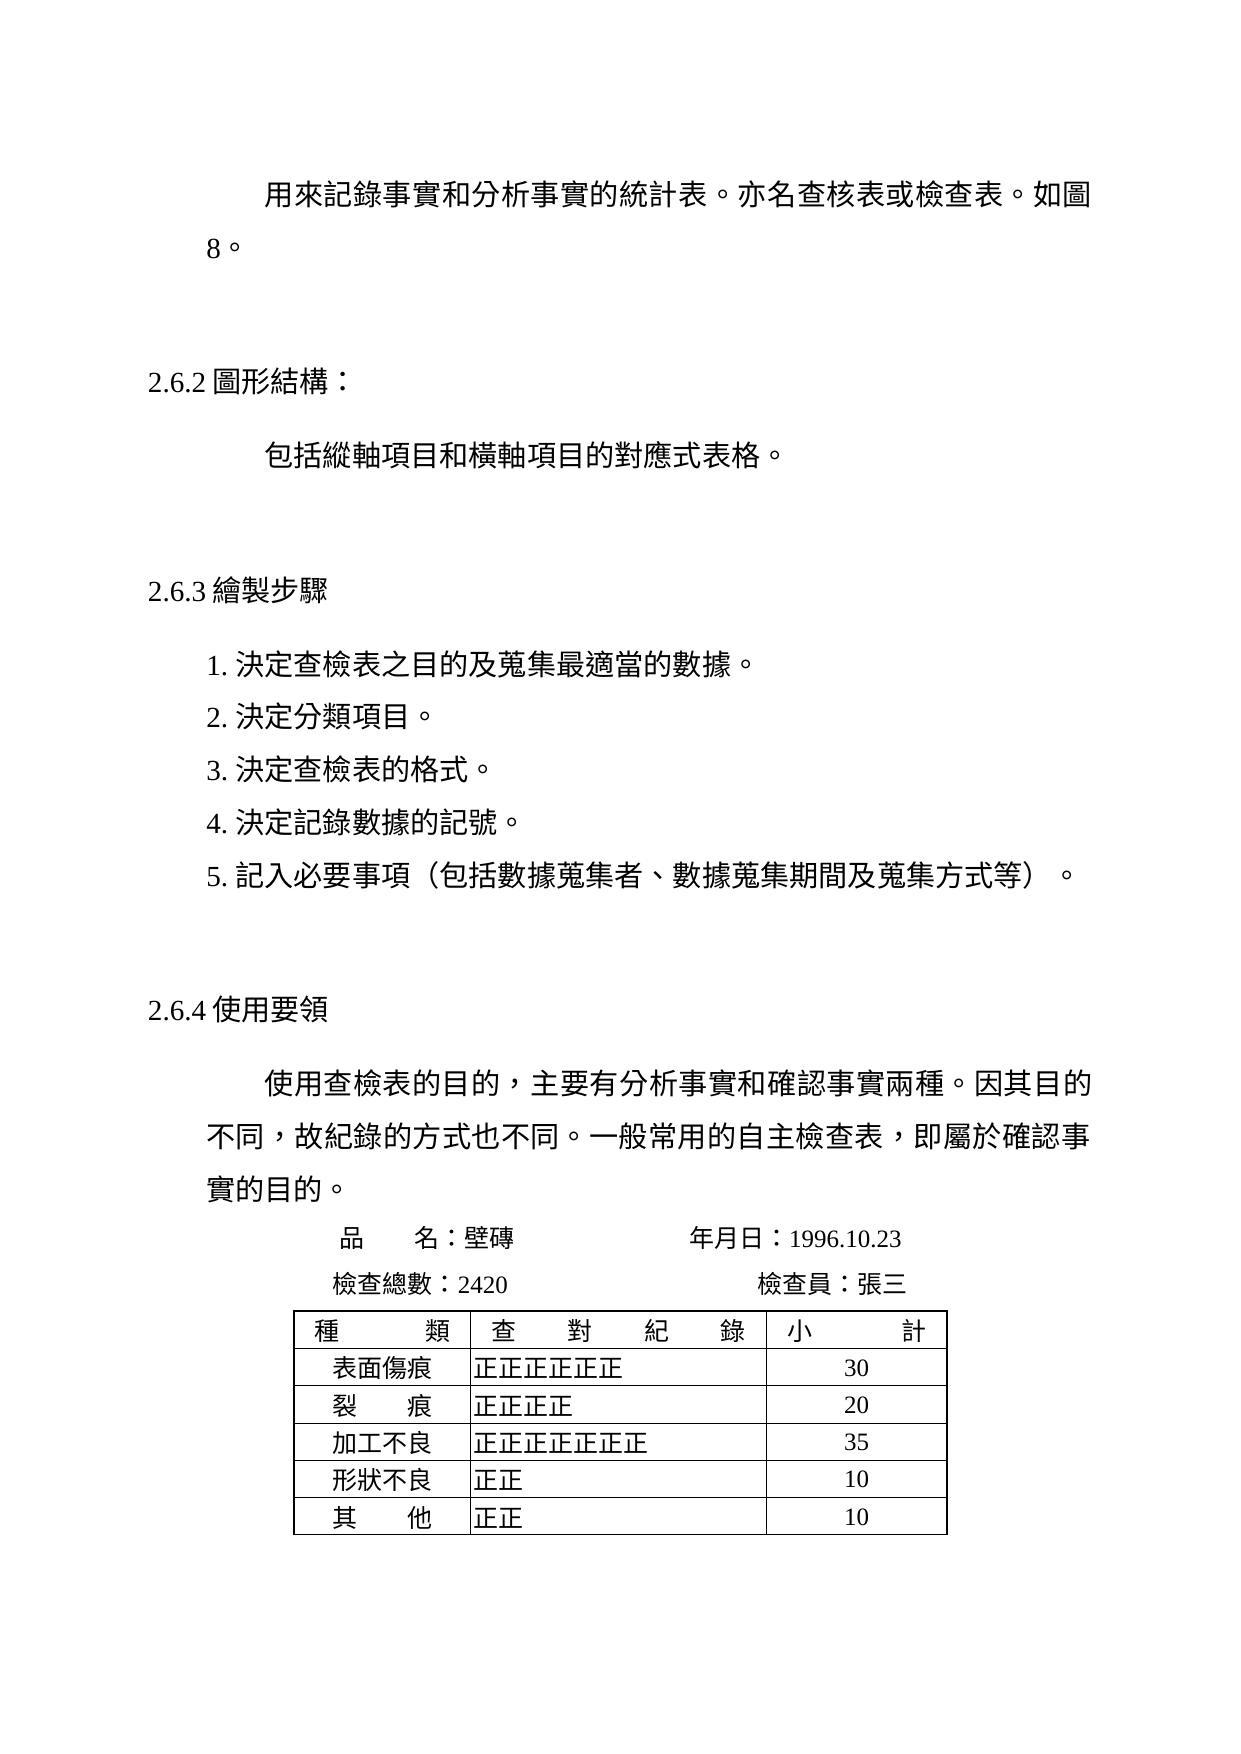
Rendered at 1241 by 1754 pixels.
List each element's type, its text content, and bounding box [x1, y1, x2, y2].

text 品 名：壁磚 年月日：1996.10.23 [148, 1219, 1092, 1255]
text 1. 決定查檢表之目的及蒐集最適當的數據。 [206, 641, 1092, 683]
text 4. 決定記錄數據的記號。 [206, 799, 1092, 842]
text 用來記錄事實和分析事實的統計表。亦名查核表或檢查表。如圖8。 [206, 172, 1092, 267]
subtitle 2.6.2圖形結構： [148, 359, 1092, 401]
table_cell 裂 痕 [295, 1386, 470, 1422]
table_cell 表面傷痕 [295, 1349, 470, 1385]
table_cell 10 [767, 1461, 946, 1497]
table_cell 20 [767, 1386, 946, 1422]
table_cell 加工不良 [295, 1424, 470, 1460]
table_cell 形狀不良 [295, 1461, 470, 1497]
table_cell 正正正正正正 [471, 1349, 766, 1385]
table_header 查對紀錄 [471, 1312, 766, 1348]
table_cell 正正正正正正正 [471, 1424, 766, 1460]
subtitle 2.6.4使用要領 [148, 987, 1092, 1029]
table_cell 正正 [471, 1461, 766, 1497]
table_header 小計 [767, 1312, 946, 1348]
text 2. 決定分類項目。 [206, 694, 1092, 736]
text 包括縱軸項目和橫軸項目的對應式表格。 [206, 433, 1092, 475]
table_cell 30 [767, 1349, 946, 1385]
text 5. 記入必要事項（包括數據蒐集者、數據蒐集期間及蒐集方式等）。 [206, 852, 1092, 894]
table_cell 正正正正 [471, 1386, 766, 1422]
table_cell 其 他 [295, 1498, 470, 1534]
table_cell 正正 [471, 1498, 766, 1534]
subtitle 2.6.3繪製步驟 [148, 567, 1092, 609]
text 3. 決定查檢表的格式。 [206, 747, 1092, 789]
text 檢查總數：2420 檢查員：張三 [148, 1264, 1092, 1301]
table_header 種類 [295, 1312, 470, 1348]
table_cell 10 [767, 1498, 946, 1534]
text 使用查檢表的目的，主要有分析事實和確認事實兩種。因其目的不同，故紀錄的方式也不同。一般常用的自主檢查表，即屬於確認事實的目的。 [206, 1061, 1092, 1208]
table_cell 35 [767, 1424, 946, 1460]
